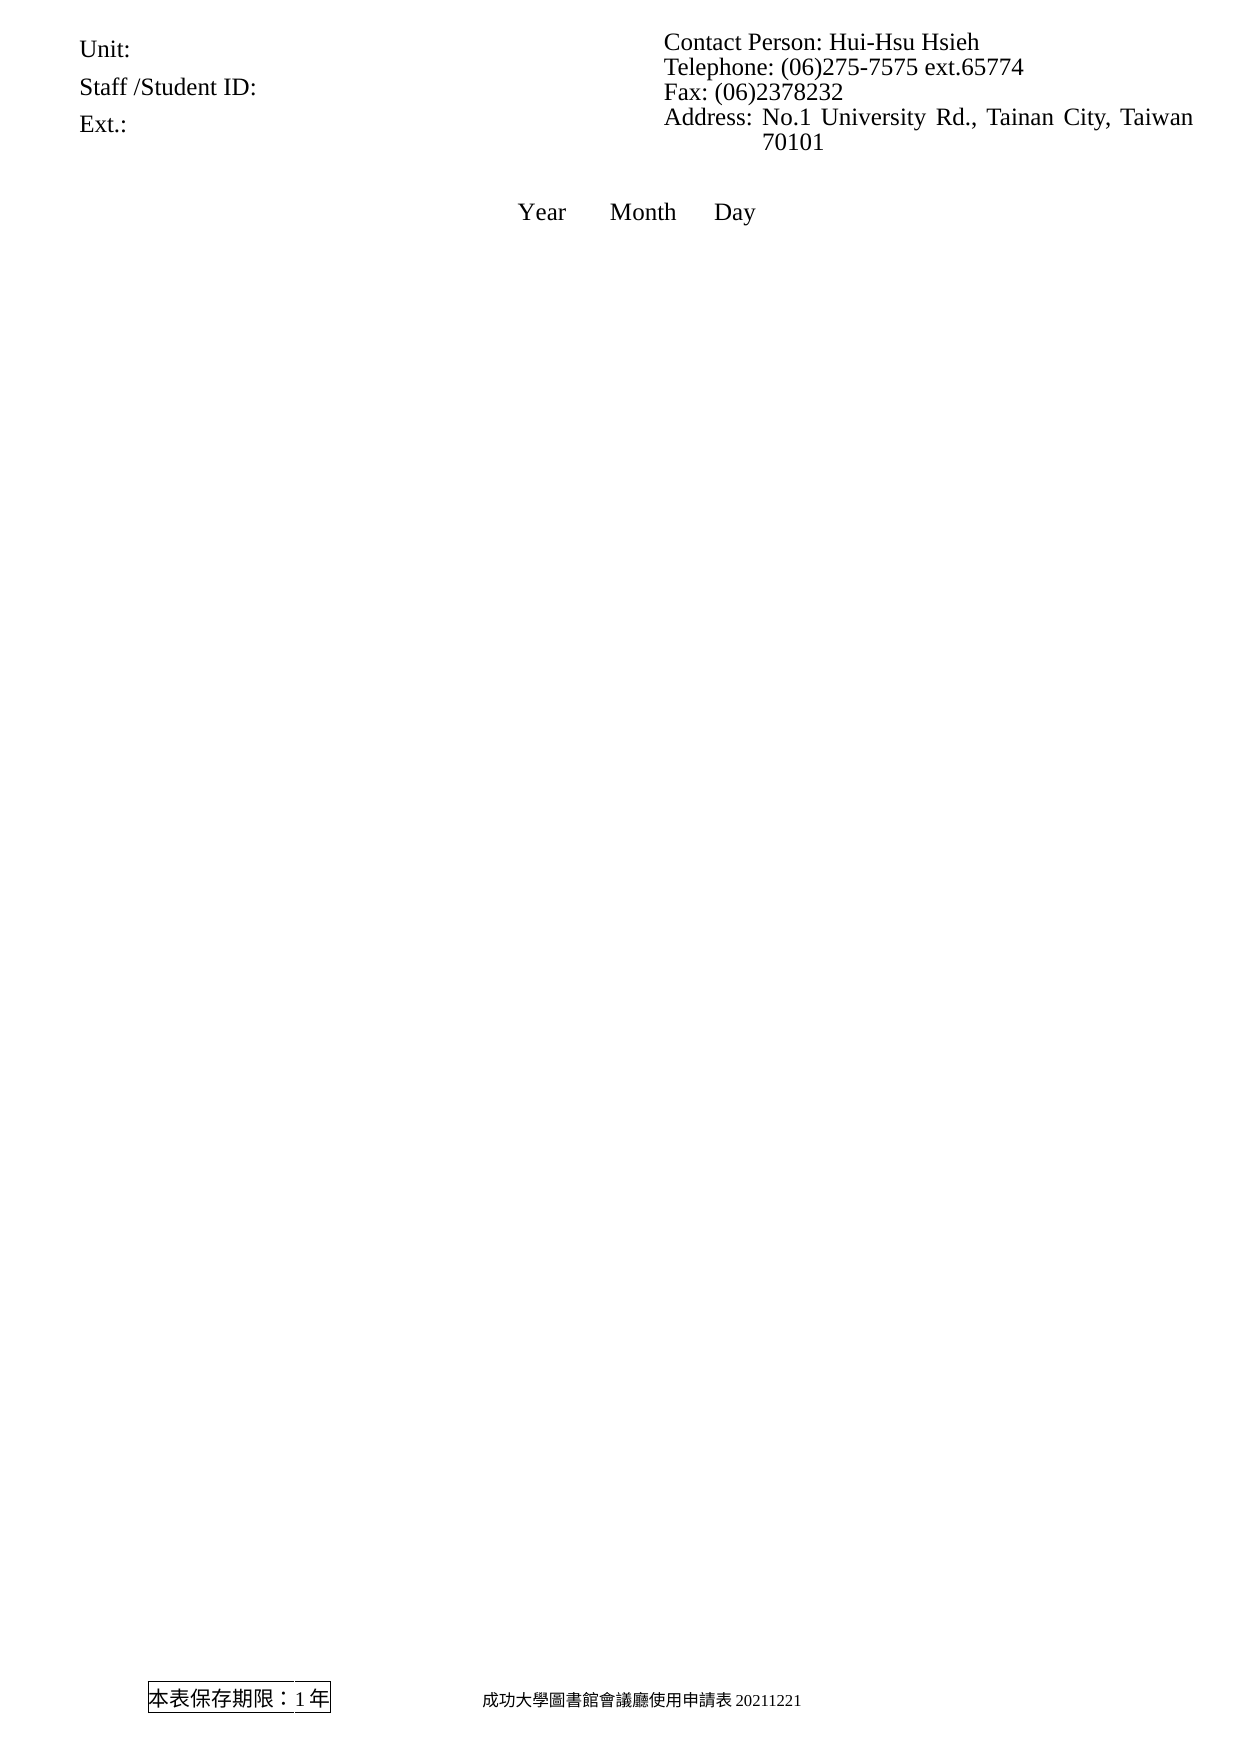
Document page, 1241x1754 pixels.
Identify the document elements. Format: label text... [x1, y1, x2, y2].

text Year Month Day [148, 193, 1125, 230]
table_header Contact Person: Hui-Hsu Hsieh Telephone: (06)275-7575 ext.65774 Fax: (06)2378232 Address: No.1 University Rd., Tainan City, Taiwan 70101 [653, 30, 1205, 155]
table_header Unit: Staff /Student ID: Ext.: [68, 30, 652, 155]
